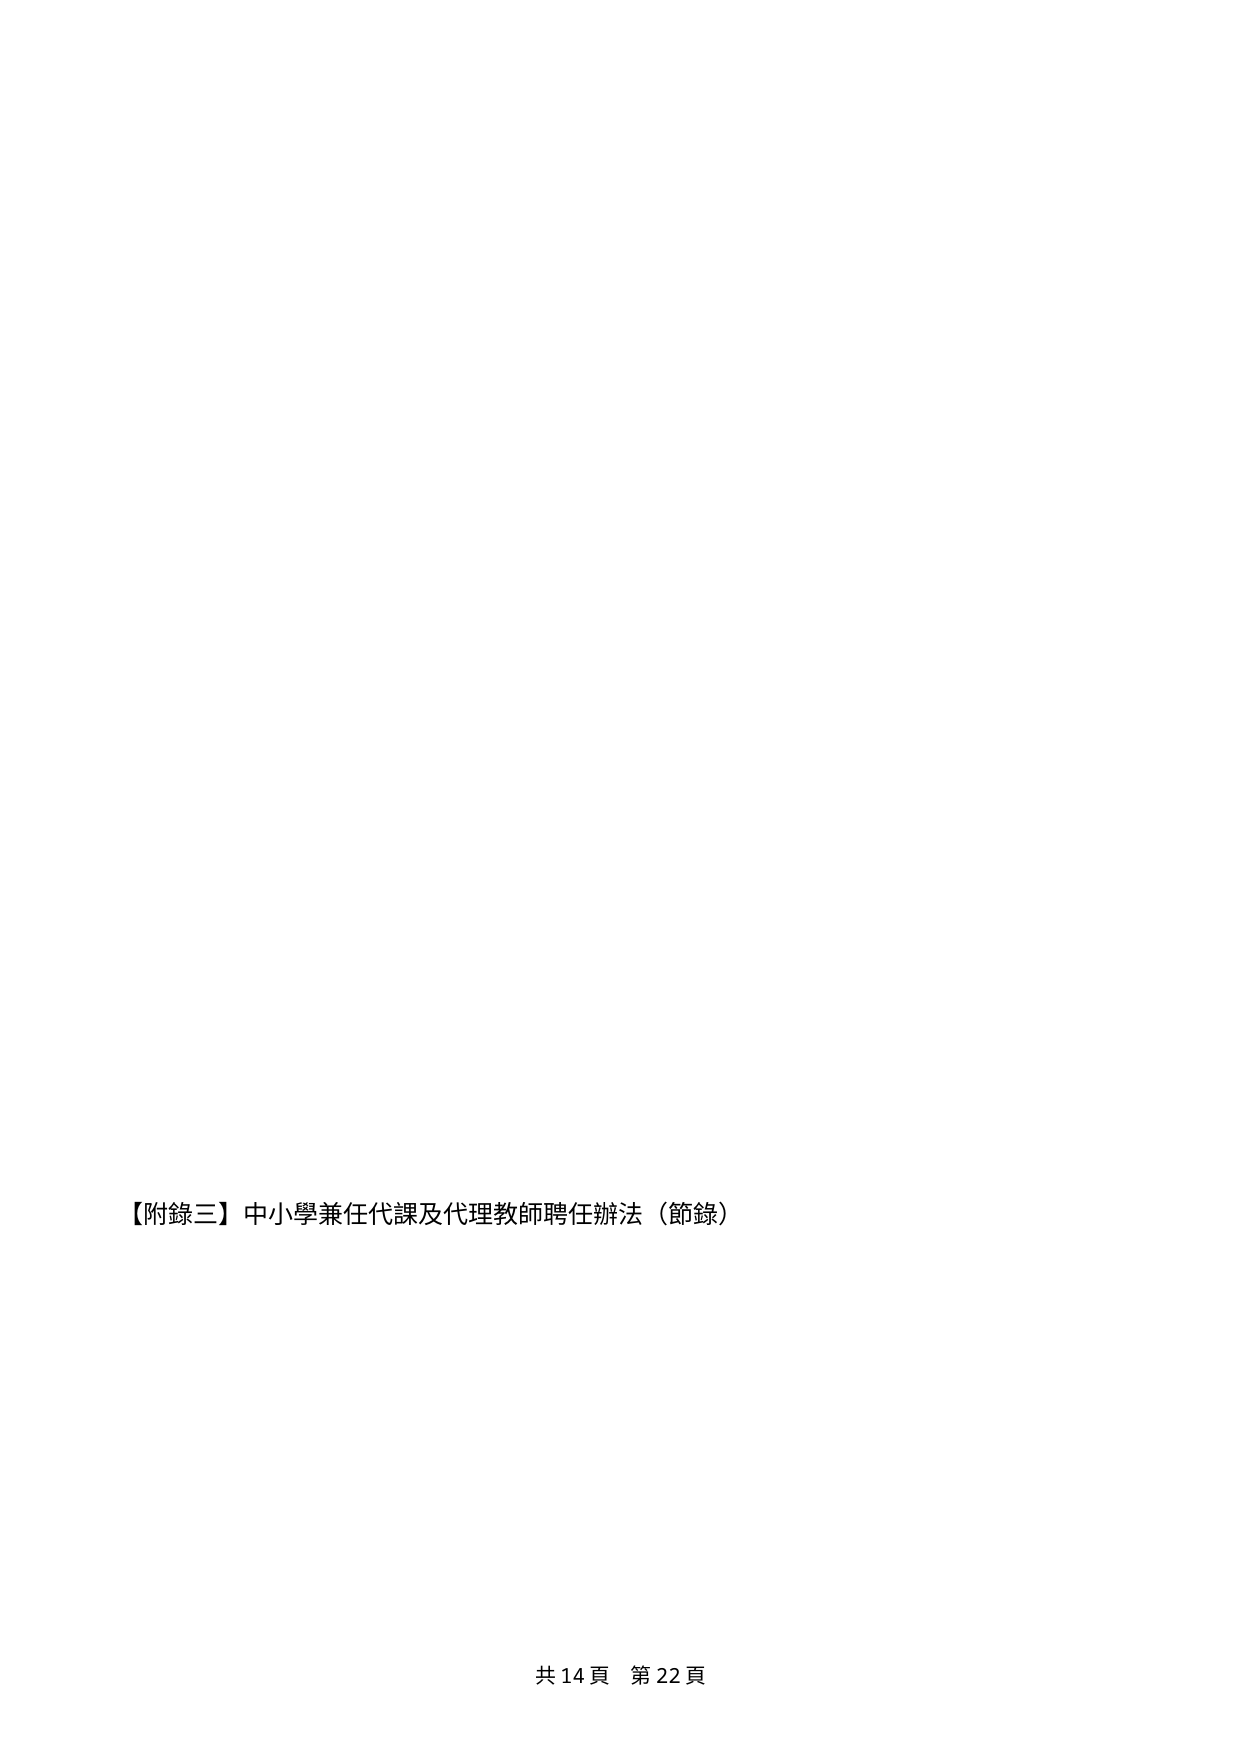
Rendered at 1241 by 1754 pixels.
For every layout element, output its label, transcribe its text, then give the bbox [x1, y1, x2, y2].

text 【附錄三】中小學兼任代課及代理教師聘任辦法（節錄） [118, 1171, 1122, 1234]
